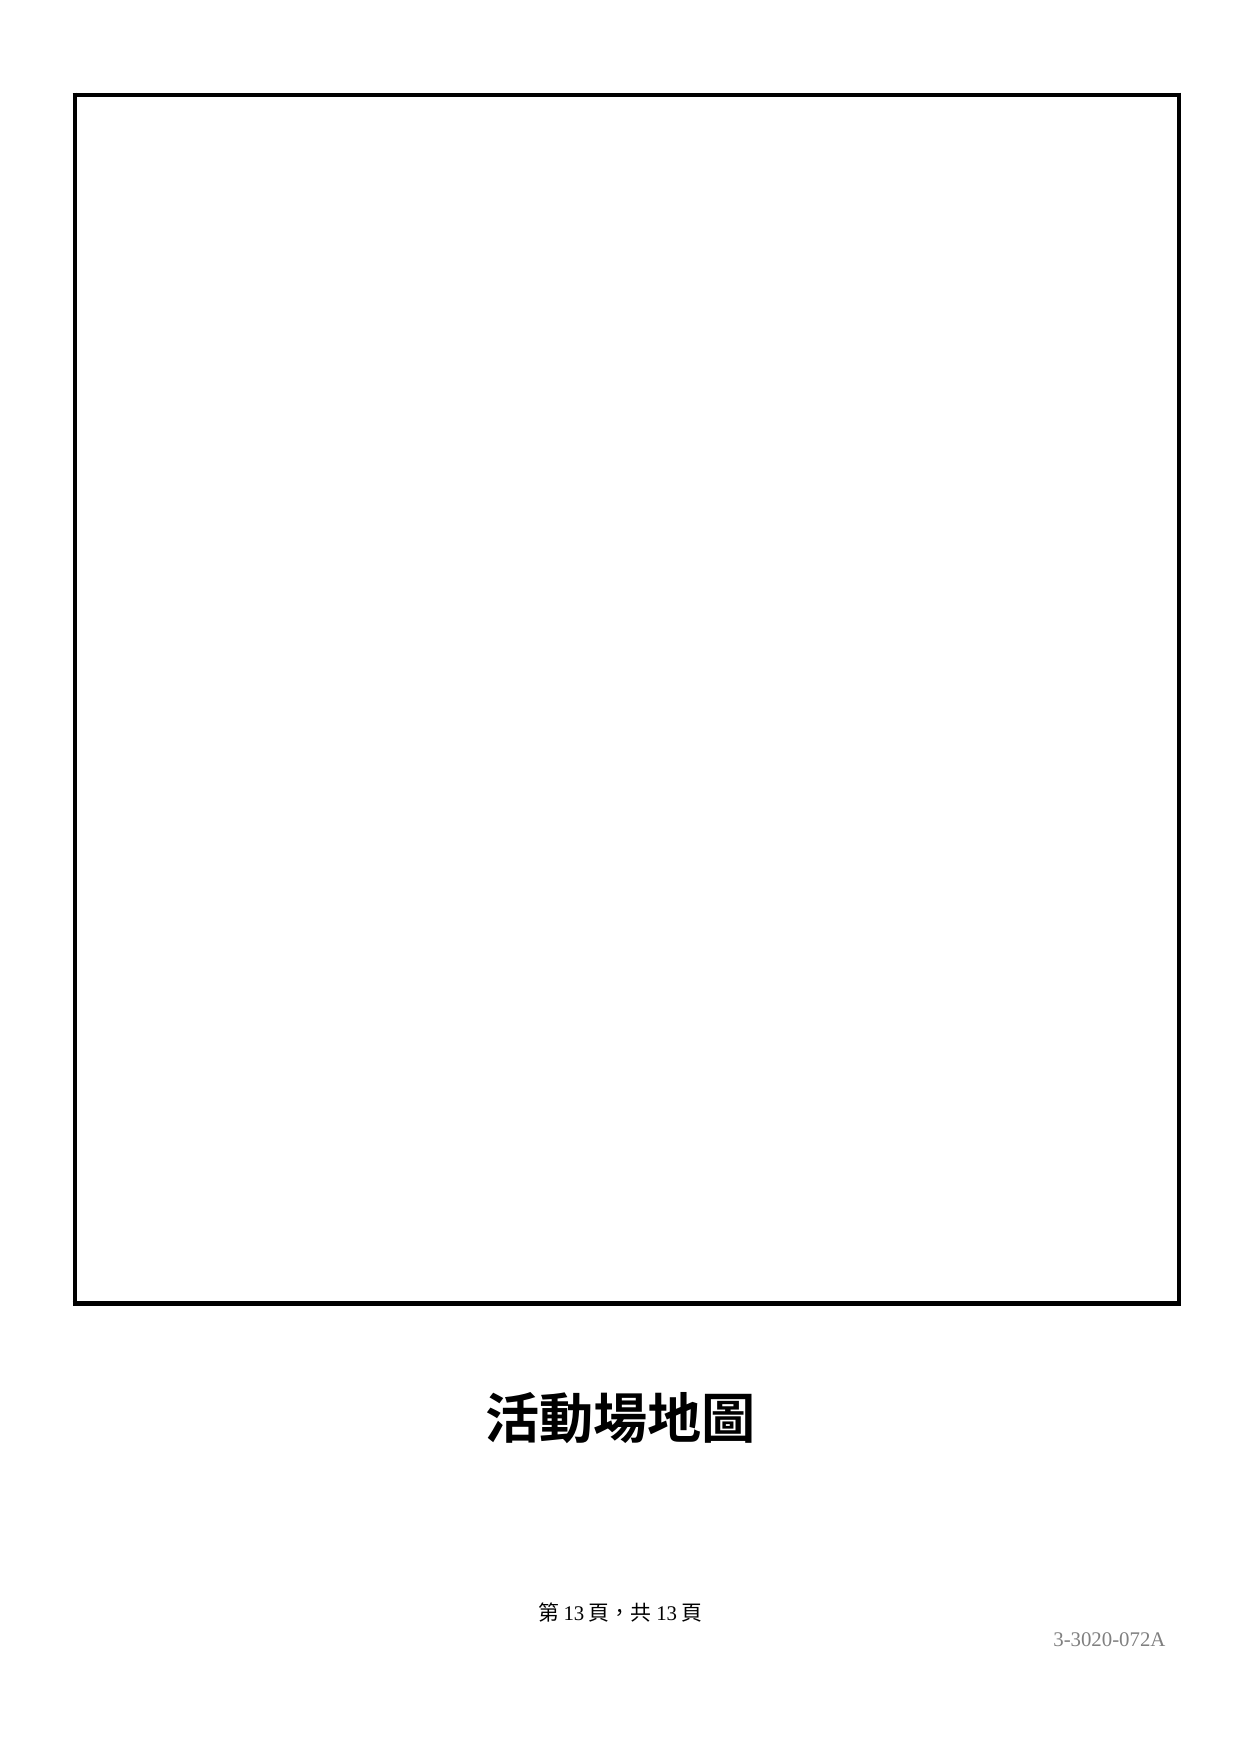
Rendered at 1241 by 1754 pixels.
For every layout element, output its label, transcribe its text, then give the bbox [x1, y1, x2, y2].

table_cell [77, 97, 1177, 1301]
text 活動場地圖 [75, 1342, 1165, 1467]
